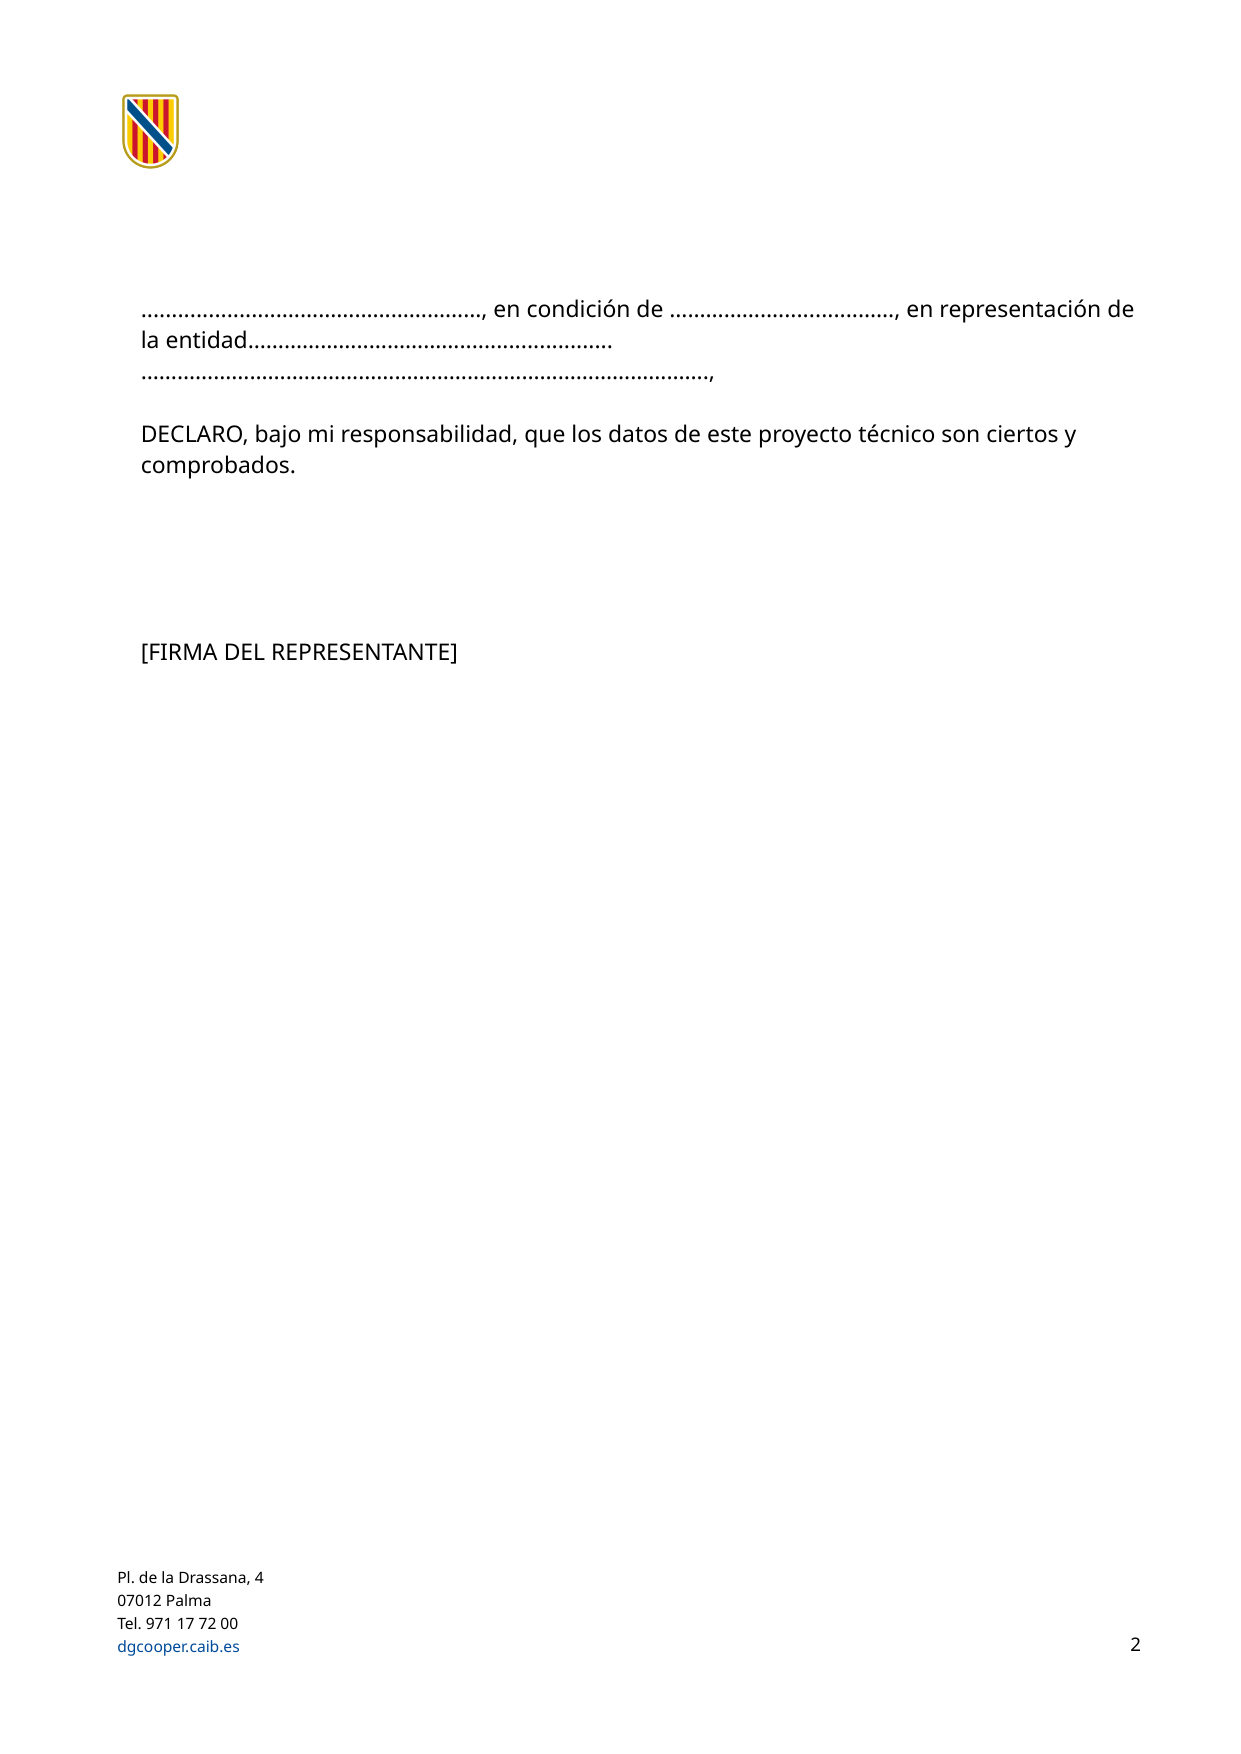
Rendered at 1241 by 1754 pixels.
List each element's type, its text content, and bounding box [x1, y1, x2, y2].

text [FIRMA DEL REPRESENTANTE] [141, 636, 1152, 668]
text .......................……………………………, en condición de ……………….............……, en representación de la entidad………………..…………….........................…………………………………………………………………………………., [141, 293, 1152, 386]
text DECLARO, bajo mi responsabilidad, que los datos de este proyecto técnico son ciertos y comprobados. [141, 418, 1152, 480]
picture [104, 66, 197, 197]
